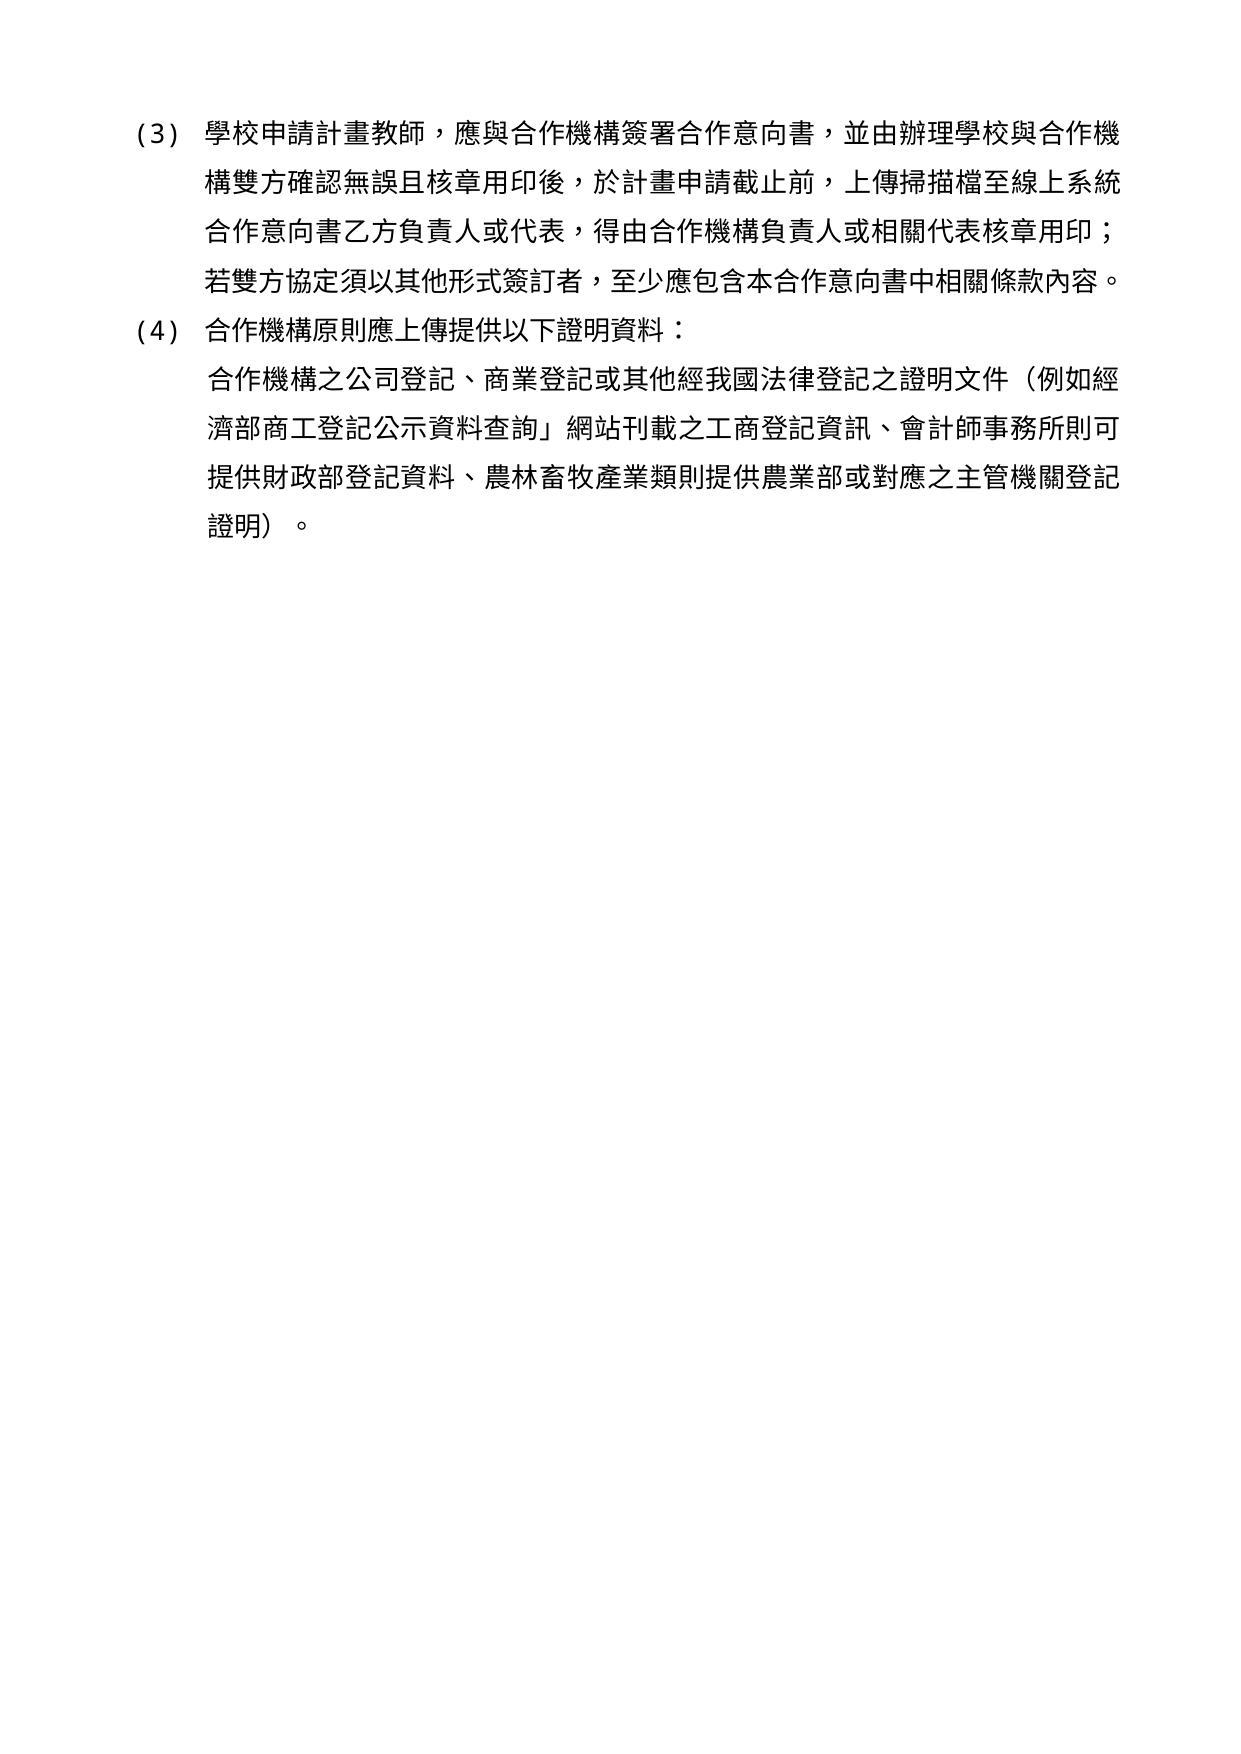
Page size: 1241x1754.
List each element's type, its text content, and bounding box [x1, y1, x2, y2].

text 合作機構之公司登記、商業登記或其他經我國法律登記之證明文件（例如經濟部商工登記公示資料查詢」網站刊載之工商登記資訊、會計師事務所則可提供財政部登記資料、農林畜牧產業類則提供農業部或對應之主管機關登記證明）。 [207, 358, 1122, 544]
list 學校申請計畫教師，應與合作機構簽署合作意向書，並由辦理學校與合作機構雙方確認無誤且核章用印後，於計畫申請截止前，上傳掃描檔至線上系統；合作意向書乙方負責人或代表，得由合作機構負責人或相關代表核章用印；若雙方協定須以其他形式簽訂者，至少應包含本合作意向書中相關條款內容。 [133, 112, 1122, 299]
list 合作機構原則應上傳提供以下證明資料： [133, 308, 1122, 348]
